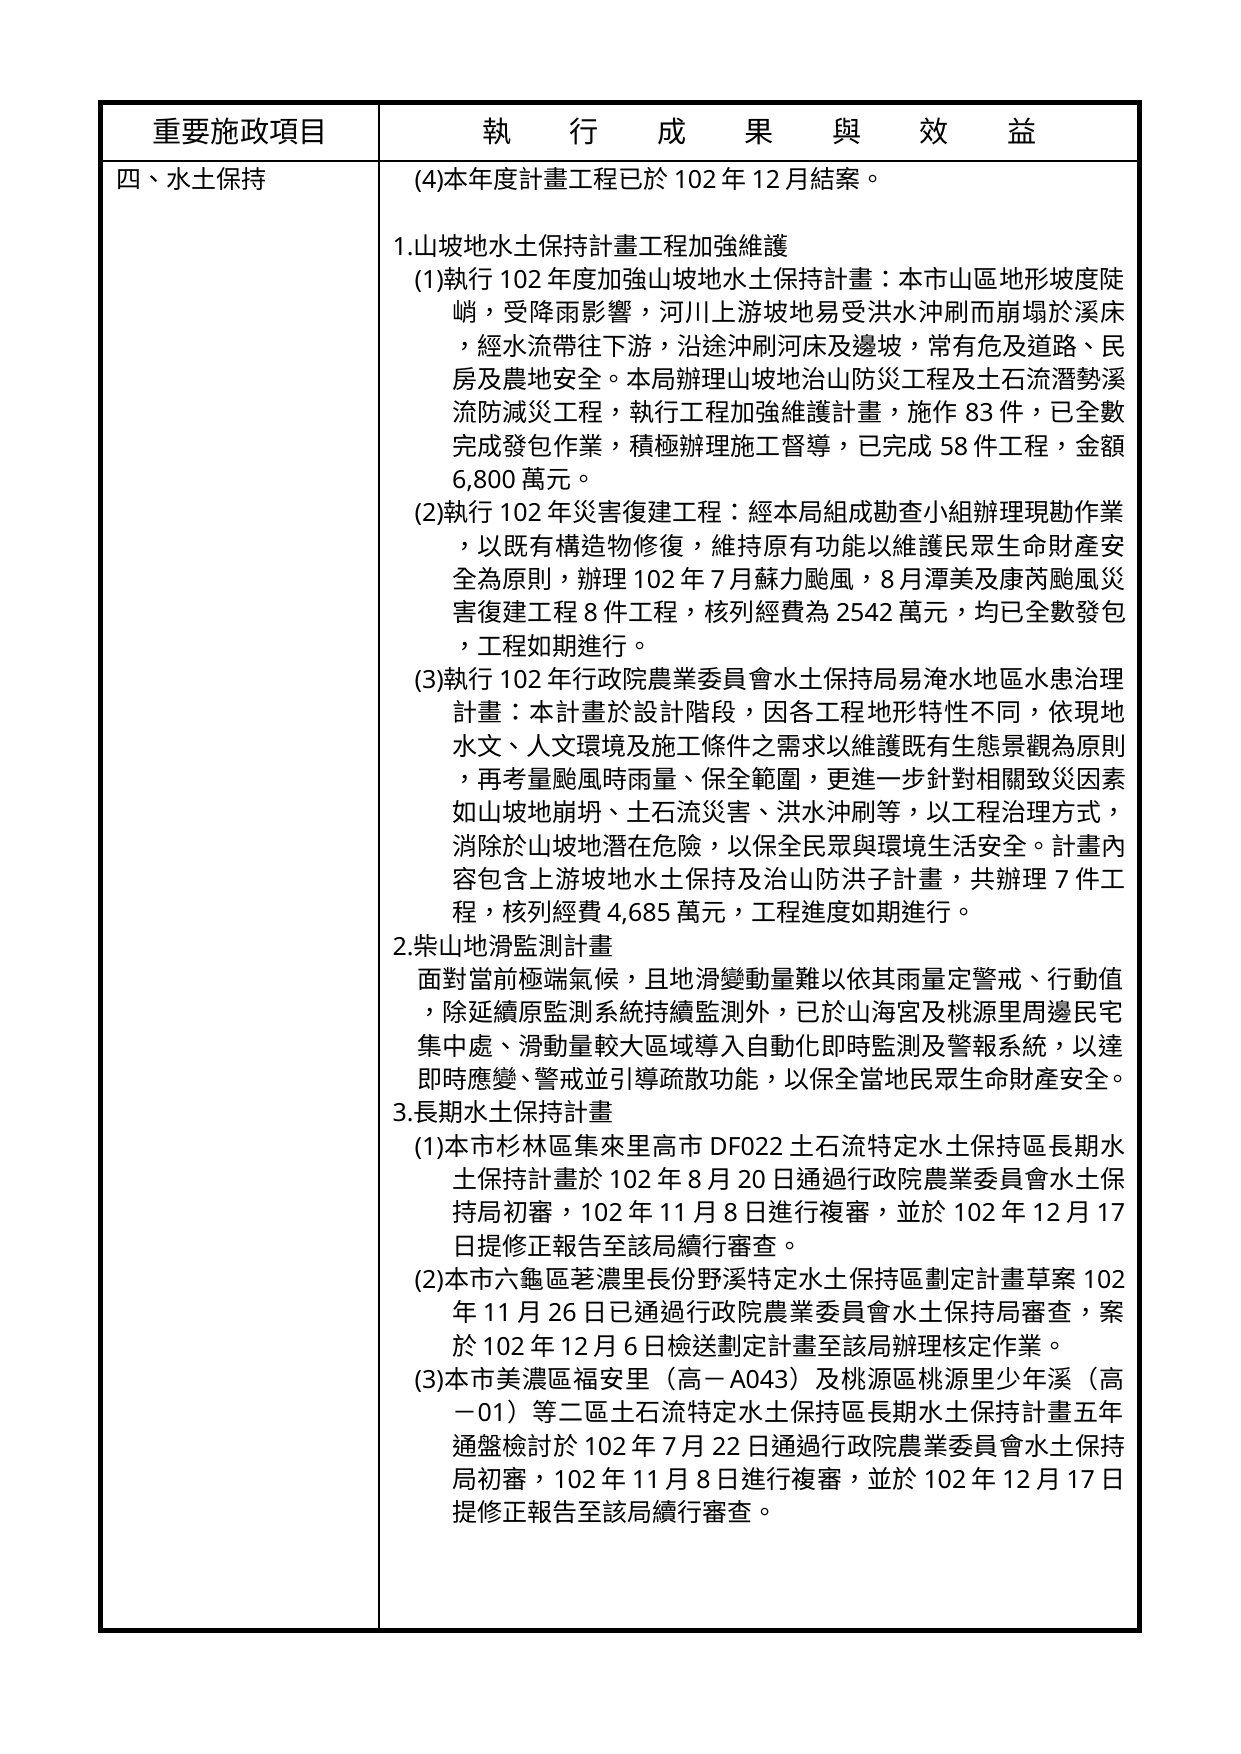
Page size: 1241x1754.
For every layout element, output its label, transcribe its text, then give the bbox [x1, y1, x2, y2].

table_cell (4)本年度計畫工程已於102年12月結案。 1.山坡地水土保持計畫工程加強維護 (1)執行102年度加強山坡地水土保持計畫：本市山區地形坡度陡峭，受降雨影響，河川上游坡地易受洪水沖刷而崩塌於溪床，經水流帶往下游，沿途沖刷河床及邊坡，常有危及道路、民房及農地安全。本局辦理山坡地治山防災工程及土石流潛勢溪流防減災工程，執行工程加強維護計畫，施作83件，已全數完成發包作業，積極辦理施工督導，已完成58件工程，金額6,800萬元。 (2)執行102年災害復建工程：經本局組成勘查小組辦理現勘作業，以既有構造物修復，維持原有功能以維護民眾生命財產安全為原則，辦理102年7月蘇力颱風，8月潭美及康芮颱風災害復建工程8件工程，核列經費為2542萬元，均已全數發包，工程如期進行。 (3)執行102年行政院農業委員會水土保持局易淹水地區水患治理計畫：本計畫於設計階段，因各工程地形特性不同，依現地水文、人文環境及施工條件之需求以維護既有生態景觀為原則，再考量颱風時雨量、保全範圍，更進一步針對相關致災因素如山坡地崩坍、土石流災害、洪水沖刷等，以工程治理方式，消除於山坡地潛在危險，以保全民眾與環境生活安全。計畫內容包含上游坡地水土保持及治山防洪子計畫，共辦理7件工程，核列經費4,685萬元，工程進度如期進行。 2.柴山地滑監測計畫 面對當前極端氣候，且地滑變動量難以依其雨量定警戒、行動值，除延續原監測系統持續監測外，已於山海宮及桃源里周邊民宅集中處、滑動量較大區域導入自動化即時監測及警報系統，以達即時應變、警戒並引導疏散功能，以保全當地民眾生命財產安全。 3.長期水土保持計畫 (1)本市杉林區集來里高市DF022土石流特定水土保持區長期水土保持計畫於102年8月20日通過行政院農業委員會水土保持局初審，102年11月8日進行複審，並於102年12月17日提修正報告至該局續行審查。 (2)本市六龜區荖濃里長份野溪特定水土保持區劃定計畫草案102年11月26日已通過行政院農業委員會水土保持局審查，案於102年12月6日檢送劃定計畫至該局辦理核定作業。 (3)本市美濃區福安里（高－A043）及桃源區桃源里少年溪（高－01）等二區土石流特定水土保持區長期水土保持計畫五年通盤檢討於102年7月22日通過行政院農業委員會水土保持局初審，102年11月8日進行複審，並於102年12月17日提修正報告至該局續行審查。 [380, 162, 1137, 1628]
table_cell 四、水土保持 [103, 162, 378, 1628]
table_header 執 行 成 果 與 效 益 [380, 105, 1137, 159]
table_header 重要施政項目 [103, 105, 378, 159]
